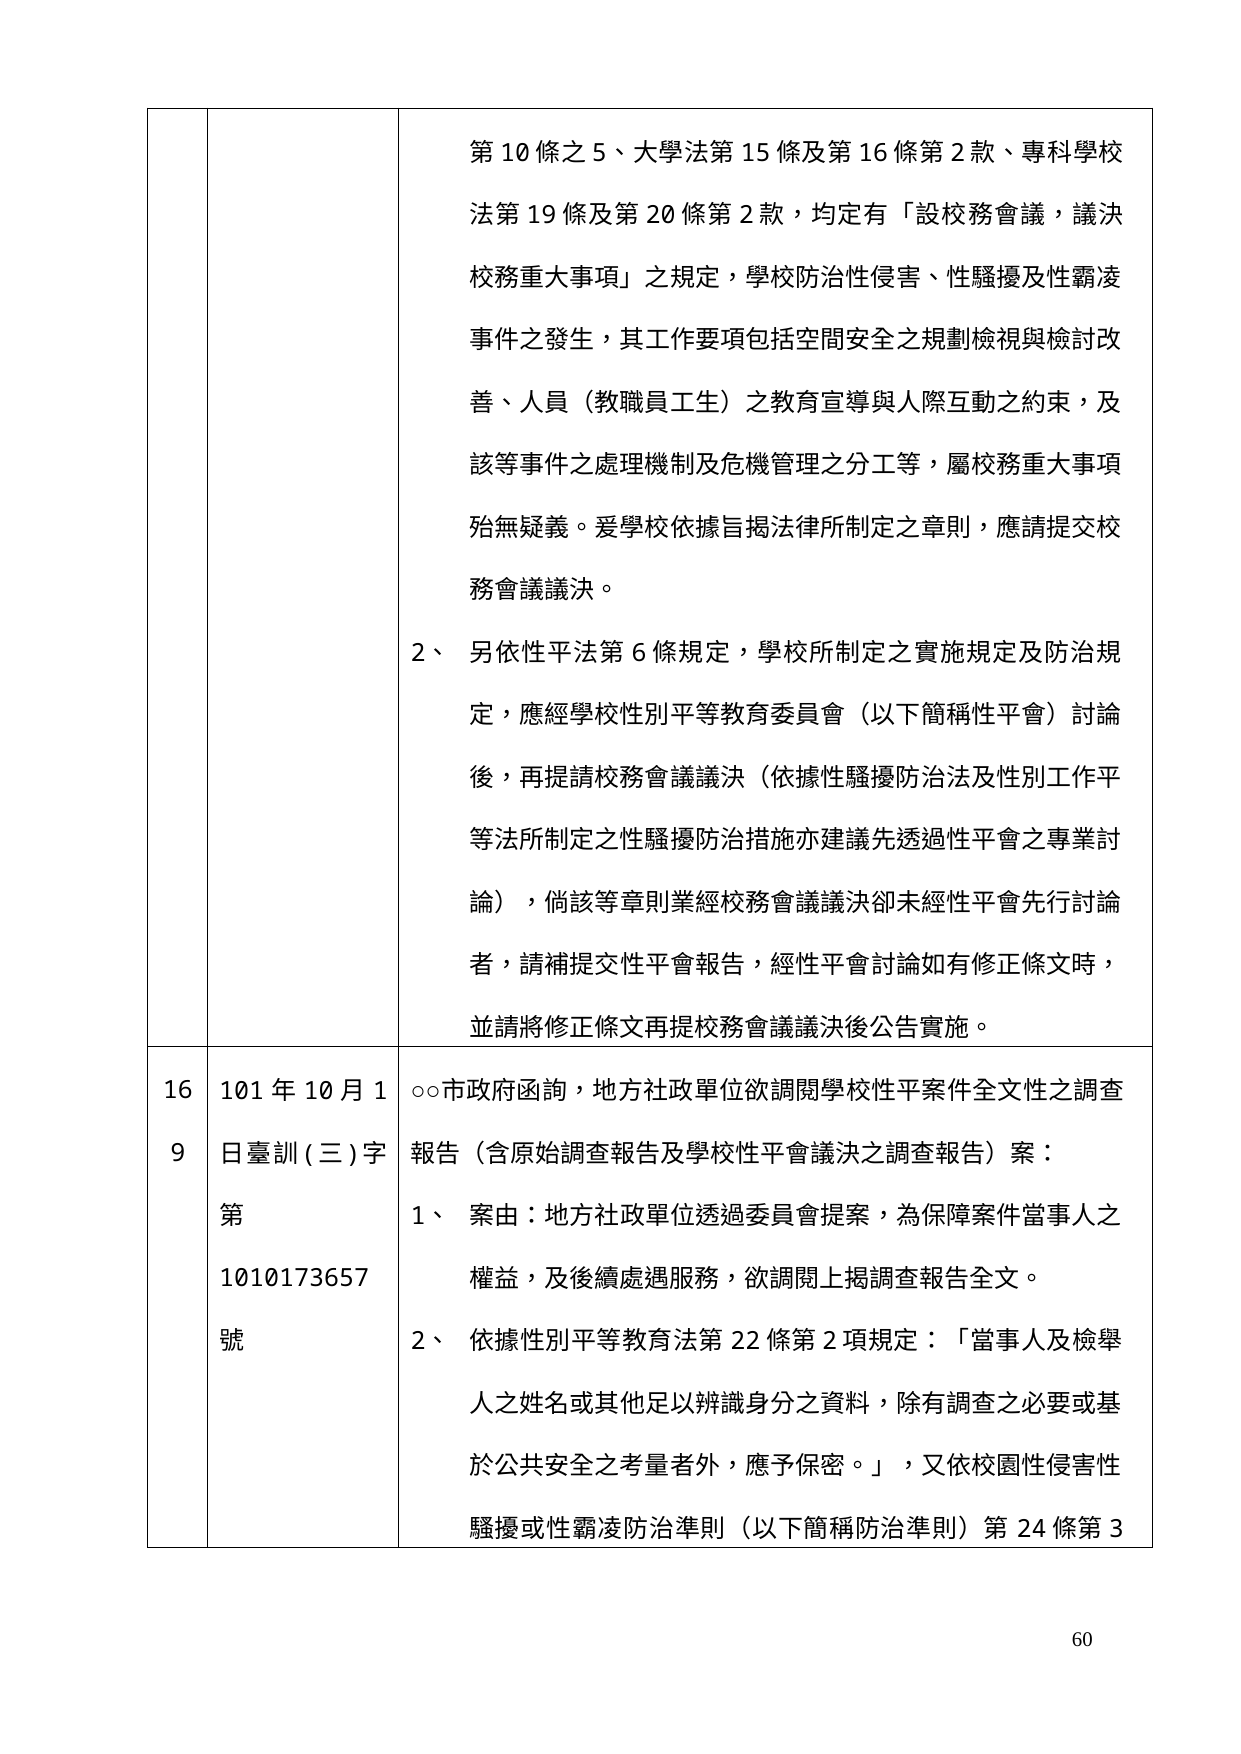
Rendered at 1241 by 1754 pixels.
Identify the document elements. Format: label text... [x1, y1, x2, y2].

table_cell 101年10月1日臺訓(三)字第1010173657號 [208, 1047, 398, 1547]
table_cell 169 [148, 1047, 207, 1547]
table_cell [208, 109, 398, 1046]
table_cell ○○市政府函詢，地方社政單位欲調閱學校性平案件全文性之調查報告（含原始調查報告及學校性平會議決之調查報告）案： 案由：地方社政單位透過委員會提案，為保障案件當事人之權益，及後續處遇服務，欲調閱上揭調查報告全文。 依據性別平等教育法第22條第2項規定：「當事人及檢舉人之姓名或其他足以辨識身分之資料，除有調查之必要或基於公共安全之考量者外，應予保密。」，又依校園性侵害性騷擾或性霸凌防治準則（以下簡稱防治準則）第24條第3 [399, 1047, 1152, 1547]
table_cell 第10條之5、大學法第15條及第16條第2款、專科學校法第19條及第20條第2款，均定有「設校務會議，議決校務重大事項」之規定，學校防治性侵害、性騷擾及性霸凌事件之發生，其工作要項包括空間安全之規劃檢視與檢討改善、人員（教職員工生）之教育宣導與人際互動之約束，及該等事件之處理機制及危機管理之分工等，屬校務重大事項殆無疑義。爰學校依據旨揭法律所制定之章則，應請提交校務會議議決。 另依性平法第6條規定，學校所制定之實施規定及防治規定，應經學校性別平等教育委員會（以下簡稱性平會）討論後，再提請校務會議議決（依據性騷擾防治法及性別工作平等法所制定之性騷擾防治措施亦建議先透過性平會之專業討論），倘該等章則業經校務會議議決卻未經性平會先行討論者，請補提交性平會報告，經性平會討論如有修正條文時，並請將修正條文再提校務會議議決後公告實施。 [399, 109, 1152, 1046]
table_cell [148, 109, 207, 1046]
